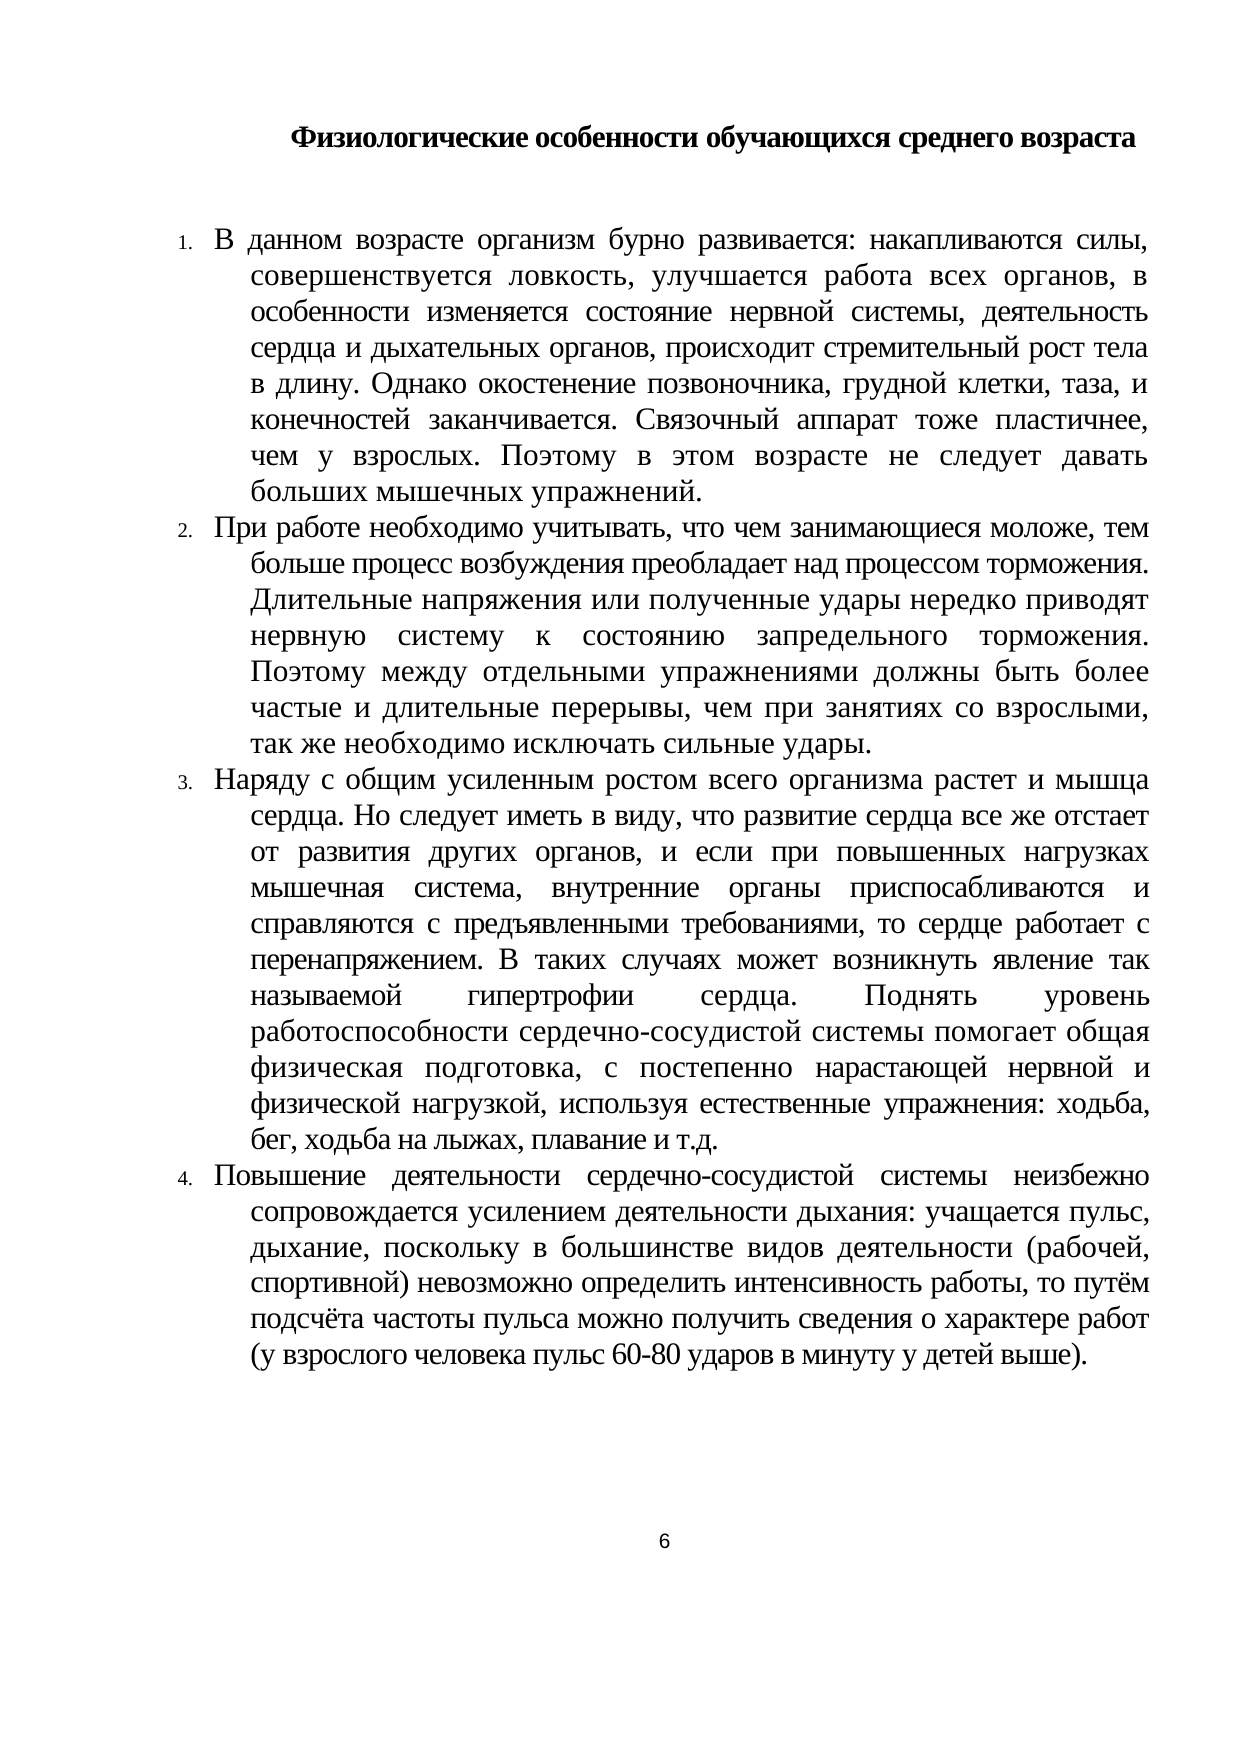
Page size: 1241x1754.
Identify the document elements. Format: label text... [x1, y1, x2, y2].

list При работе необходимо учитывать, что чем занимающиеся моложе, тем больше процесс возбуждения преобладает над процессом торможения. Длительные напряжения или полученные удары нередко приводят нервную систему к состоянию запредельного торможения. Поэтому между отдельными упражнениями должны быть более частые и длительные перерывы, чем при занятиях со взрослыми, так же необходимо исключать сильные удары. [177, 508, 1150, 760]
list В данном возрасте организм бурно развивается: накапливаются силы, совершенствуется ловкость, улучшается работа всех органов, в особенности изменяется состояние нервной системы, деятельность сердца и дыхательных органов, происходит стремительный рост тела в длину. Однако окостенение позвоночника, грудной клетки, таза, и конечностей заканчивается. Связочный аппарат тоже пластичнее, чем у взрослых. Поэтому в этом возрасте не следует давать больших мышечных упражнений. [177, 221, 1149, 508]
list Повышение деятельности сердечно-сосудистой системы неизбежно сопровождается усилением деятельности дыхания: учащается пульс, дыхание, поскольку в большинстве видов деятельности (рабочей, спортивной) невозможно определить интенсивность работы, то путём подсчёта частоты пульса можно получить сведения о характере работ (у взрослого человека пульс 60-80 ударов в минуту у детей выше). [177, 1156, 1150, 1372]
list Наряду с общим усиленным ростом всего организма растет и мышца сердца. Но следует иметь в виду, что развитие сердца все же отстает от развития других органов, и если при повышенных нагрузках мышечная система, внутренние органы приспосабливаются и справляются с предъявленными требованиями, то сердце работает с перенапряжением. В таких случаях может возникнуть явление так называемой гипертрофии сердца. Поднять уровень работоспособности сердечно-сосудистой системы помогает общая физическая подготовка, с постепенно нарастающей нервной и физической нагрузкой, используя естественные упражнения: ходьба, бег, ходьба на лыжах, плавание и т.д. [177, 761, 1150, 1156]
text Физиологические особенности обучающихся среднего возраста [290, 118, 1152, 154]
